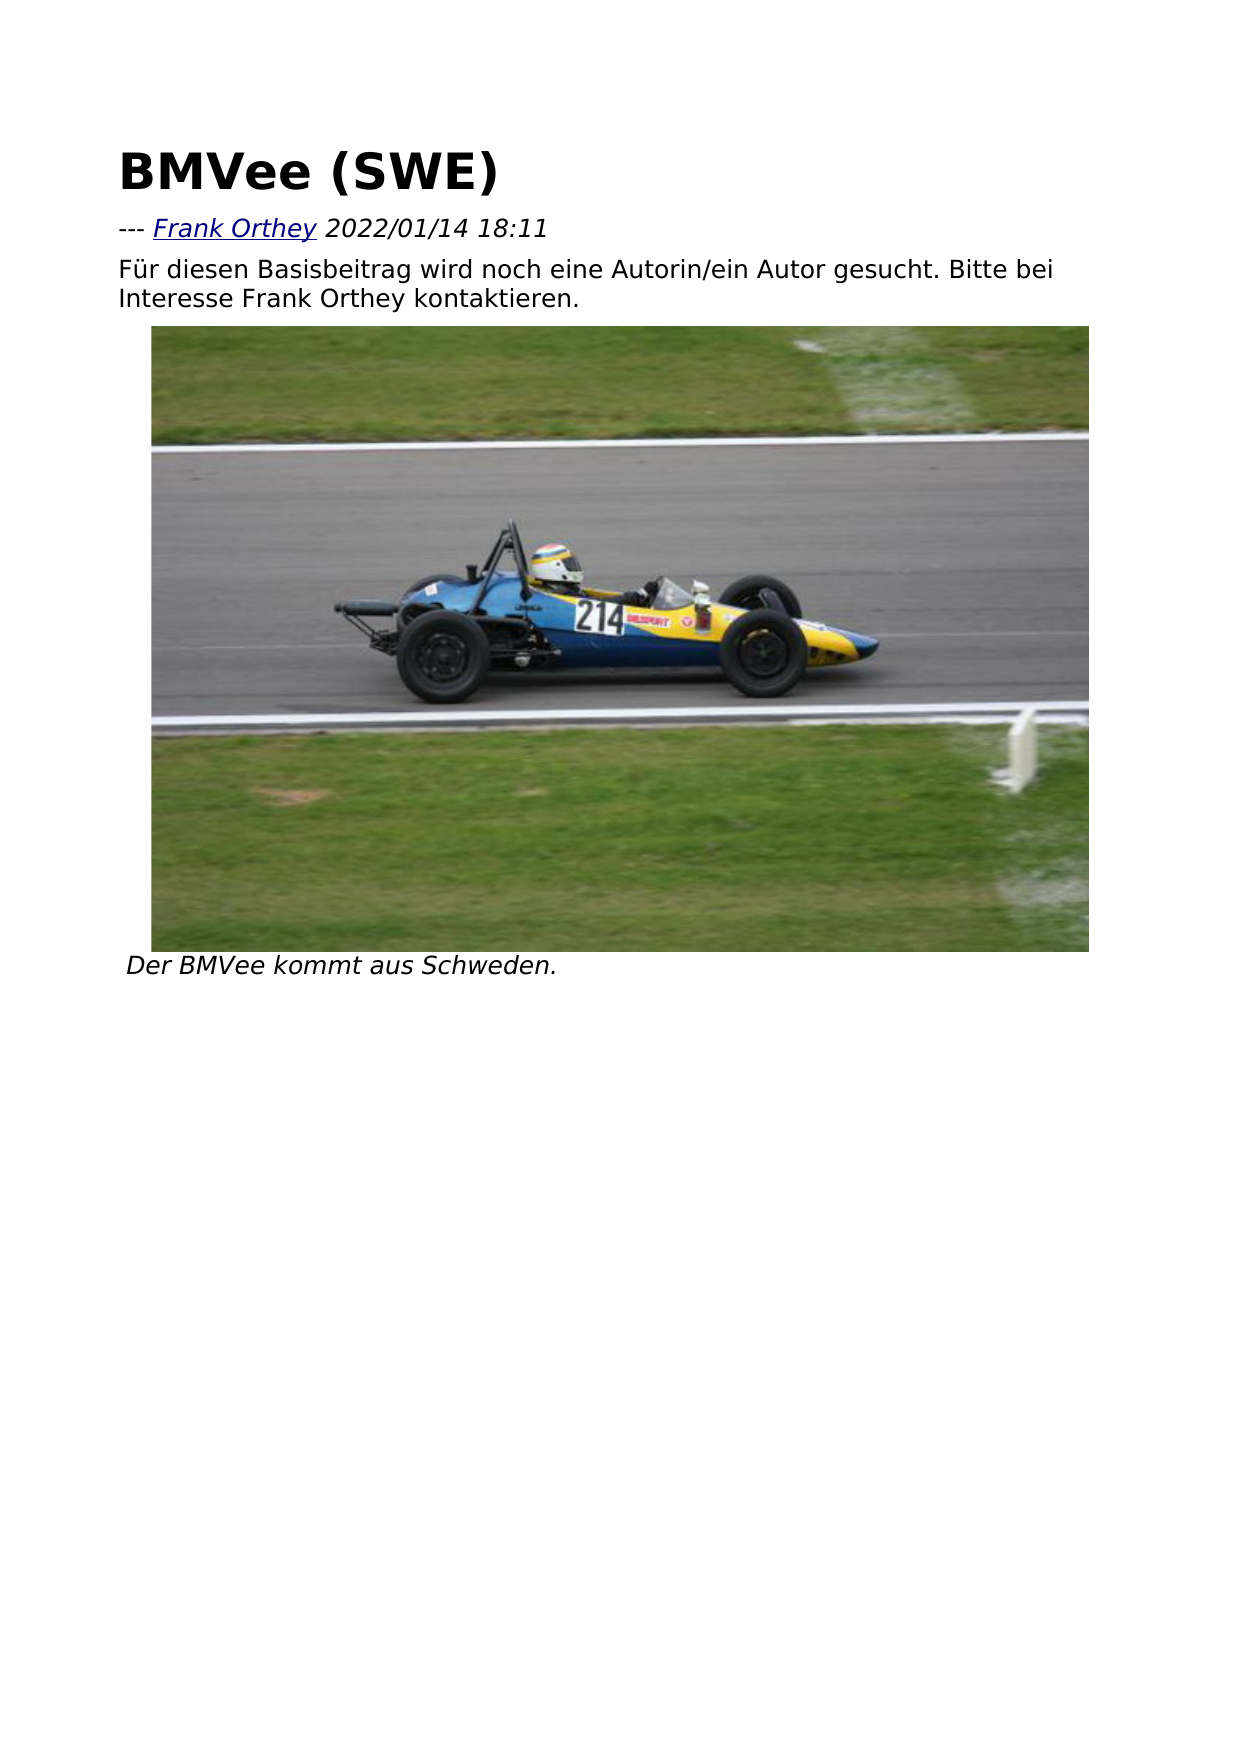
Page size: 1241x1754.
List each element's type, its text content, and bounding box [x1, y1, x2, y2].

picture [151, 326, 1089, 952]
text Der BMVee kommt aus Schweden. [118, 326, 1122, 981]
text Für diesen Basisbeitrag wird noch eine Autorin/ein Autor gesucht. Bitte bei Interesse Frank Orthey kontaktieren. [118, 256, 1122, 314]
subtitle BMVee (SWE) [118, 143, 1122, 201]
text --- Frank Orthey 2022/01/14 18:11 [118, 214, 1122, 243]
